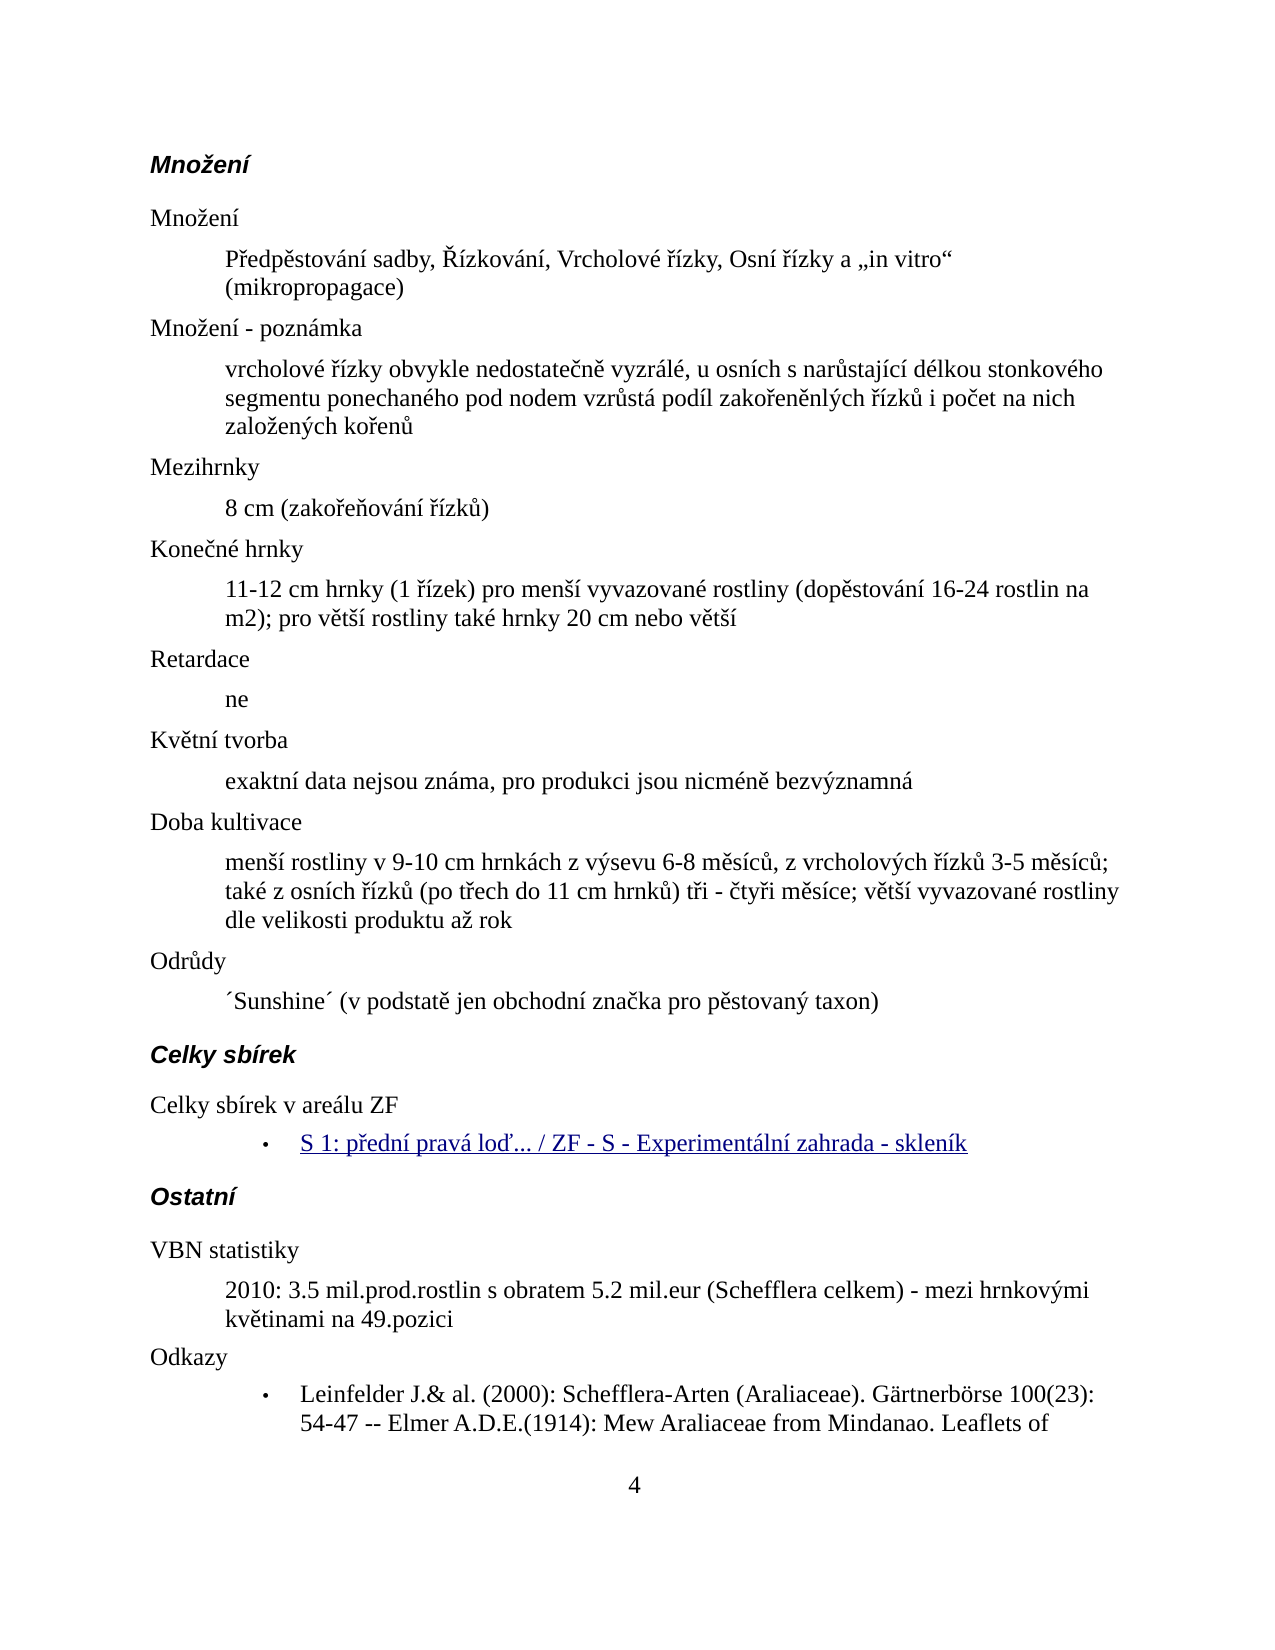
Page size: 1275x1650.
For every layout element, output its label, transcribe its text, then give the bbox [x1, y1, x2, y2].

text ne [225, 684, 1125, 713]
text Doba kultivace [150, 807, 1125, 836]
text Celky sbírek v areálu ZF [150, 1090, 1125, 1119]
text Retardace [150, 644, 1125, 673]
text exaktní data nejsou známa, pro produkci jsou nicméně bezvýznamná [225, 766, 1125, 795]
subtitle Ostatní [150, 1182, 1125, 1210]
text VBN statistiky [150, 1235, 1125, 1263]
text ´Sunshine´ (v podstatě jen obchodní značka pro pěstovaný taxon) [225, 986, 1125, 1015]
text 8 cm (zakořeňování řízků) [225, 493, 1125, 522]
list S 1: přední pravá loď... / ZF - S - Experimentální zahrada - skleník [262, 1128, 1125, 1157]
subtitle Celky sbírek [150, 1040, 1125, 1069]
text Odkazy [150, 1342, 1125, 1371]
text Množení [150, 203, 1125, 232]
text Odrůdy [150, 946, 1125, 974]
text 2010: 3.5 mil.prod.rostlin s obratem 5.2 mil.eur (Schefflera celkem) - mezi hrnkovými květinami na 49.pozici [225, 1275, 1125, 1333]
text Květní tvorba [150, 725, 1125, 754]
text 11-12 cm hrnky (1 řízek) pro menší vyvazované rostliny (dopěstování 16-24 rostlin na m2); pro větší rostliny také hrnky 20 cm nebo větší [225, 574, 1125, 632]
text Konečné hrnky [150, 534, 1125, 562]
text Předpěstování sadby, Řízkování, Vrcholové řízky, Osní řízky a „in vitro“ (mikropropagace) [225, 244, 1125, 301]
text Množení - poznámka [150, 313, 1125, 342]
text menší rostliny v 9-10 cm hrnkách z výsevu 6-8 měsíců, z vrcholových řízků 3-5 měsíců; také z osních řízků (po třech do 11 cm hrnků) tři - čtyři měsíce; větší vyvazované rostliny dle velikosti produktu až rok [225, 847, 1125, 934]
list Leinfelder J.& al. (2000): Schefflera-Arten (Araliaceae). Gärtnerbörse 100(23): 54-47 -- Elmer A.D.E.(1914): Mew Araliaceae from Mindanao. Leaflets of [262, 1379, 1125, 1437]
text Mezihrnky [150, 452, 1125, 481]
text vrcholové řízky obvykle nedostatečně vyzrálé, u osních s narůstající délkou stonkového segmentu ponechaného pod nodem vzrůstá podíl zakořeněnlých řízků i počet na nich založených kořenů [225, 354, 1125, 440]
subtitle Množení [150, 150, 1125, 178]
